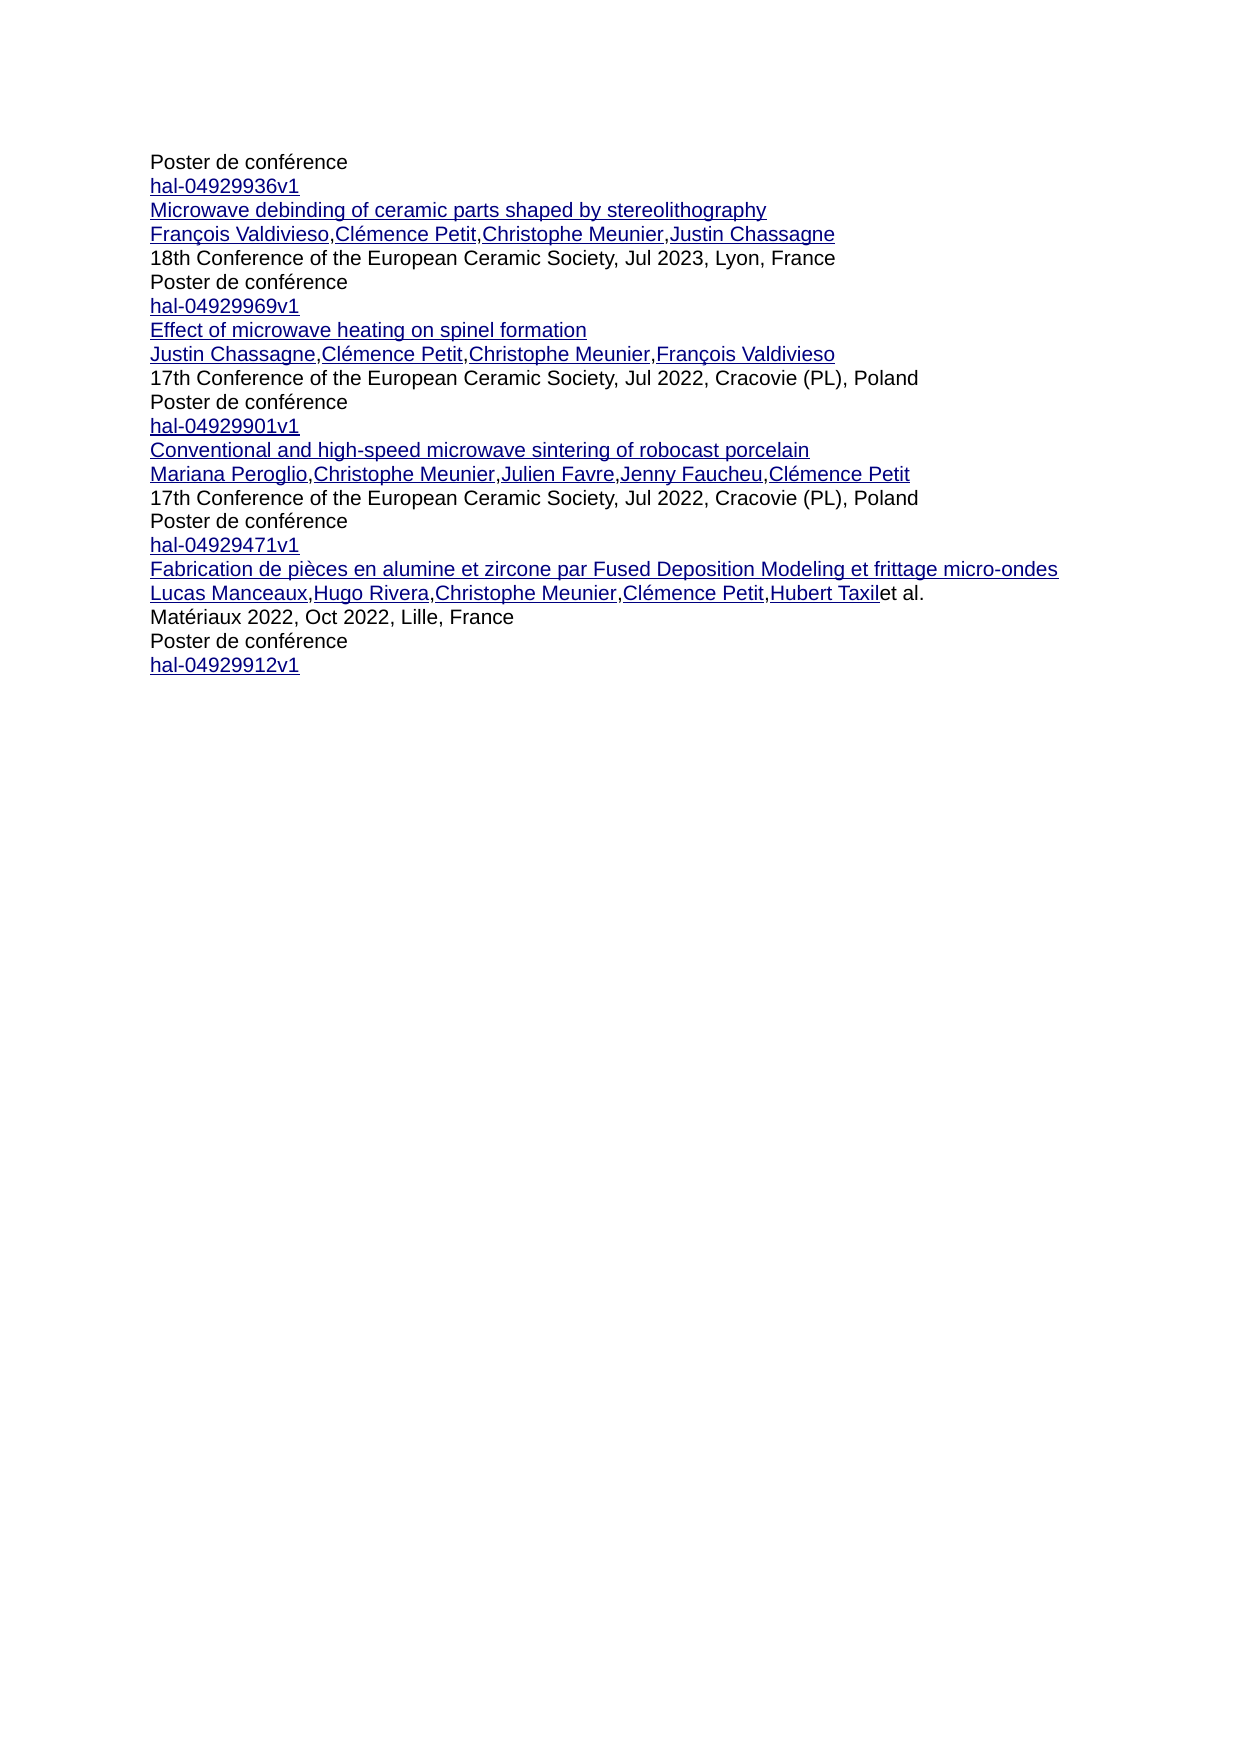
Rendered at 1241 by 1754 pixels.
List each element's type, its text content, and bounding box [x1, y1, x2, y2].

table_cell Effect of microwave heating on spinel formation Justin Chassagne,Clémence Petit,Christophe Meunier,François Valdivieso 17th Conference of the European Ceramic Society, Jul 2022, Cracovie (PL), Poland Poster de conférence hal-04929901v1 [150, 318, 1090, 437]
table_cell Fabrication de pièces en alumine et zircone par Fused Deposition Modeling et frittage micro-ondes Lucas Manceaux,Hugo Rivera,Christophe Meunier,Clémence Petit,Hubert Taxilet al. Matériaux 2022, Oct 2022, Lille, France Poster de conférence hal-04929912v1 [150, 557, 1090, 677]
table_cell Microwave debinding of ceramic parts shaped by stereolithography François Valdivieso,Clémence Petit,Christophe Meunier,Justin Chassagne 18th Conference of the European Ceramic Society, Jul 2023, Lyon, France Poster de conférence hal-04929969v1 [150, 198, 1090, 318]
table_cell Poster de conférence hal-04929936v1 [150, 150, 1090, 198]
table_cell Conventional and high-speed microwave sintering of robocast porcelain Mariana Peroglio,Christophe Meunier,Julien Favre,Jenny Faucheu,Clémence Petit 17th Conference of the European Ceramic Society, Jul 2022, Cracovie (PL), Poland Poster de conférence hal-04929471v1 [150, 438, 1090, 557]
